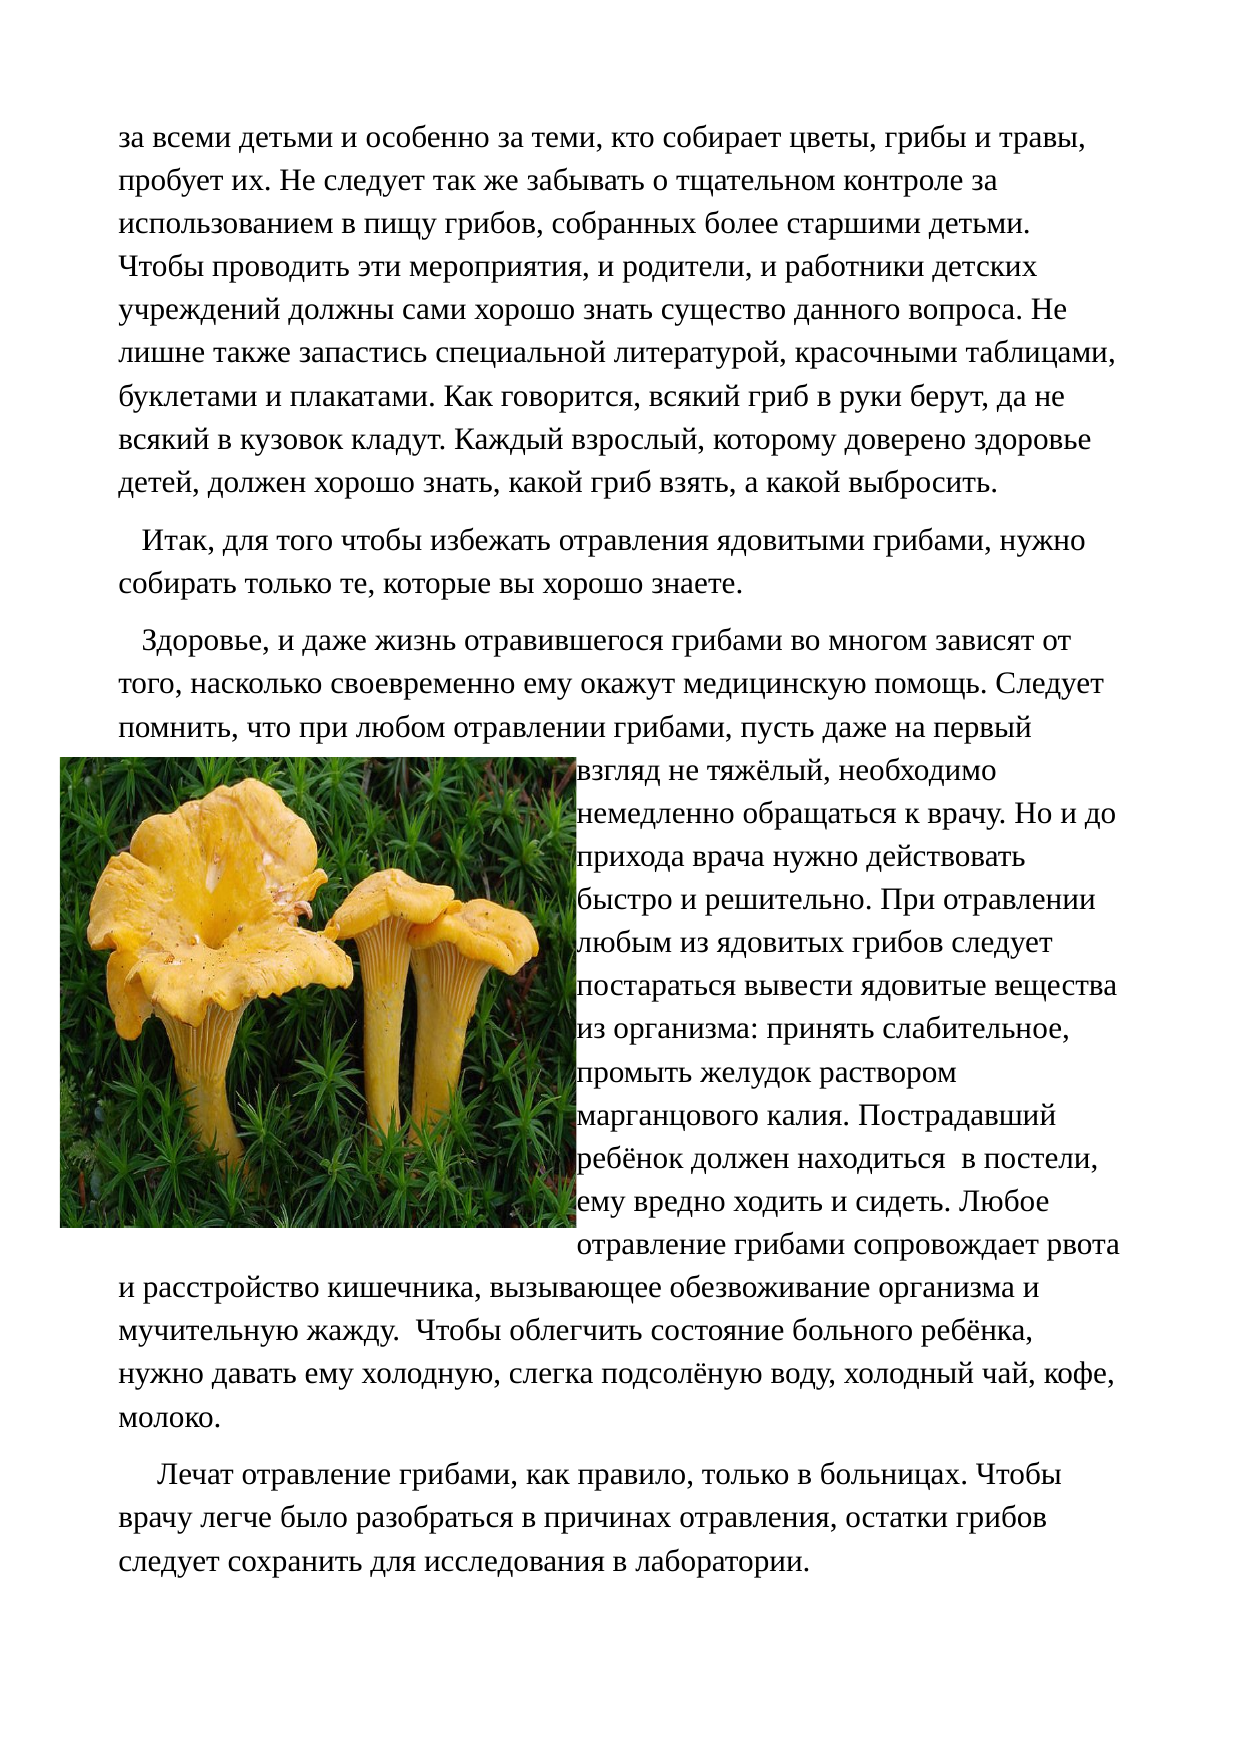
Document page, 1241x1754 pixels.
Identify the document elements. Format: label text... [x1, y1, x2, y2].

text Здоровье, и даже жизнь отравившегося грибами во многом зависят от того, насколько своевременно ему окажут медицинскую помощь. Следует помнить, что при любом отравлении грибами, пусть даже на первый взгляд не тяжёлый, необходимо немедленно обращаться к врачу. Но и до прихода врача нужно действовать быстро и решительно. При отравлении любым из ядовитых грибов следует постараться вывести ядовитые вещества из организма: принять слабительное, промыть желудок раствором марганцового калия. Пострадавший ребёнок должен находиться в постели, ему вредно ходить и сидеть. Любое отравление грибами сопровождает рвота и расстройство кишечника, вызывающее обезвоживание организма и мучительную жажду. Чтобы облегчить состояние больного ребёнка, нужно давать ему холодную, слегка подсолёную воду, холодный чай, кофе, молоко. [118, 622, 1122, 1434]
text за всеми детьми и особенно за теми, кто собирает цветы, грибы и травы, пробует их. Не следует так же забывать о тщательном контроле за использованием в пищу грибов, собранных более старшими детьми. Чтобы проводить эти мероприятия, и родители, и работники детских учреждений должны сами хорошо знать существо данного вопроса. Не лишне также запастись специальной литературой, красочными таблицами, буклетами и плакатами. Как говорится, всякий гриб в руки берут, да не всякий в кузовок кладут. Каждый взрослый, которому доверено здоровье детей, должен хорошо знать, какой гриб взять, а какой выбросить. [118, 118, 1122, 499]
picture [59, 757, 577, 1228]
text Итак, для того чтобы избежать отравления ядовитыми грибами, нужно собирать только те, которые вы хорошо знаете. [118, 521, 1122, 600]
text Лечат отравление грибами, как правило, только в больницах. Чтобы врачу легче было разобраться в причинах отравления, остатки грибов следует сохранить для исследования в лаборатории. [118, 1456, 1122, 1578]
